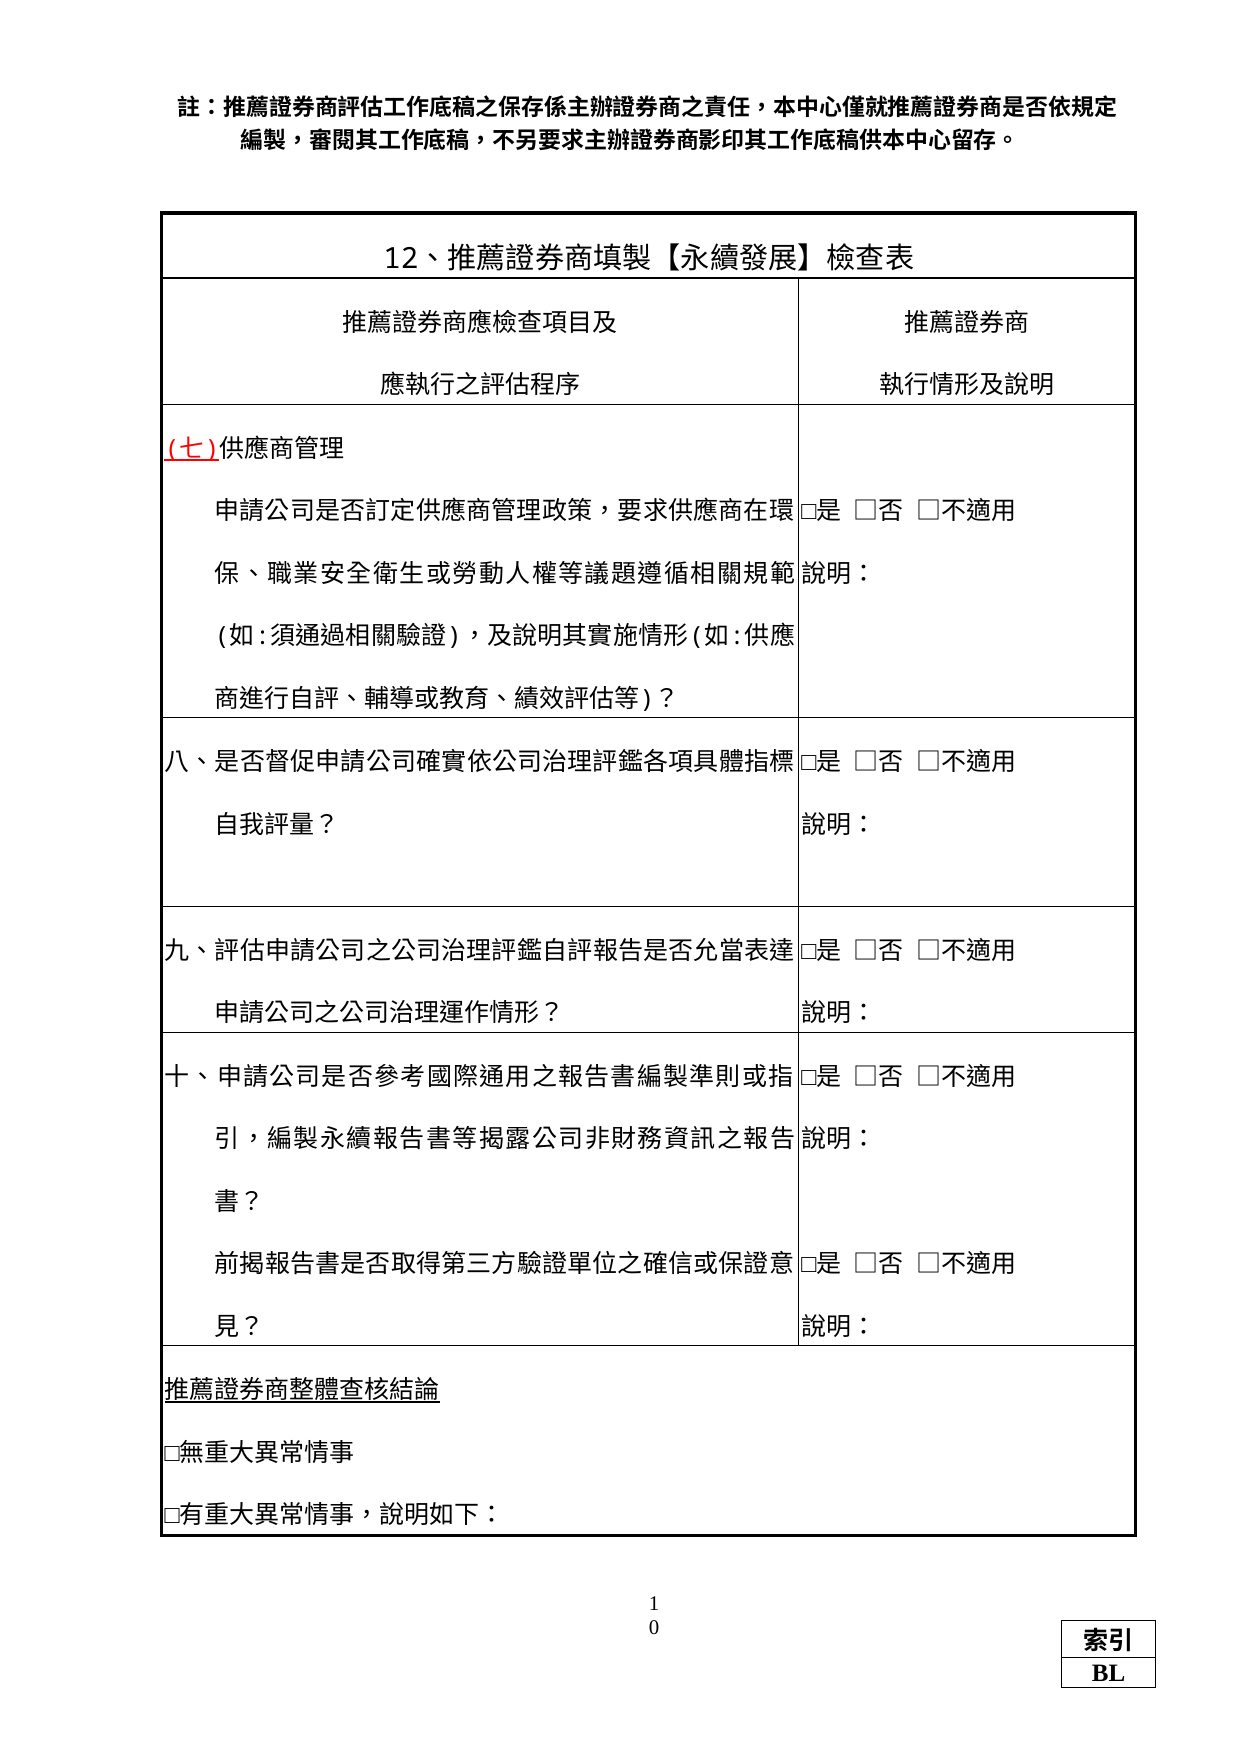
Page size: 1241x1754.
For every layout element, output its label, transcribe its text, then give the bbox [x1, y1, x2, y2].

table_cell 推薦證券商應檢查項目及 應執行之評估程序 [163, 279, 798, 403]
table_cell [1137, 1345, 1145, 1534]
table_cell 八、是否督促申請公司確實依公司治理評鑑各項具體指標自我評量？ [163, 718, 798, 906]
table_cell □是 □否 □不適用 說明： [799, 907, 1134, 1032]
table_cell [1137, 906, 1141, 1032]
table_header [1137, 211, 1145, 277]
table_cell [1137, 277, 1141, 403]
table_cell □是 □否 □不適用 說明： □是 □否 □不適用 說明： [799, 1033, 1134, 1345]
table_cell □是 □否 □不適用 說明： [799, 405, 1134, 717]
table_cell 十、申請公司是否參考國際通用之報告書編製準則或指引，編製永續報告書等揭露公司非財務資訊之報告書？ 前揭報告書是否取得第三方驗證單位之確信或保證意見？ [163, 1033, 798, 1345]
table_cell 推薦證券商 執行情形及說明 [799, 279, 1134, 403]
table_cell [1141, 906, 1145, 1032]
table_header 12、推薦證券商填製【永續發展】檢查表 [163, 215, 1134, 277]
table_cell (七)供應商管理 申請公司是否訂定供應商管理政策，要求供應商在環保、職業安全衛生或勞動人權等議題遵循相關規範(如:須通過相關驗證)，及說明其實施情形(如:供應商進行自評、輔導或教育、績效評估等)？ [163, 405, 798, 717]
table_cell 推薦證券商整體查核結論 □無重大異常情事 □有重大異常情事，說明如下： [163, 1346, 1134, 1534]
table_cell [1141, 277, 1145, 403]
table_cell [1141, 717, 1145, 906]
table_cell 九、評估申請公司之公司治理評鑑自評報告是否允當表達申請公司之公司治理運作情形？ [163, 907, 798, 1032]
table_cell [1137, 717, 1141, 906]
table_cell [1141, 404, 1145, 717]
table_cell [1137, 404, 1141, 717]
table_cell [1141, 1032, 1145, 1345]
table_cell [1137, 1032, 1141, 1345]
table_cell □是 □否 □不適用 說明： [799, 718, 1134, 906]
